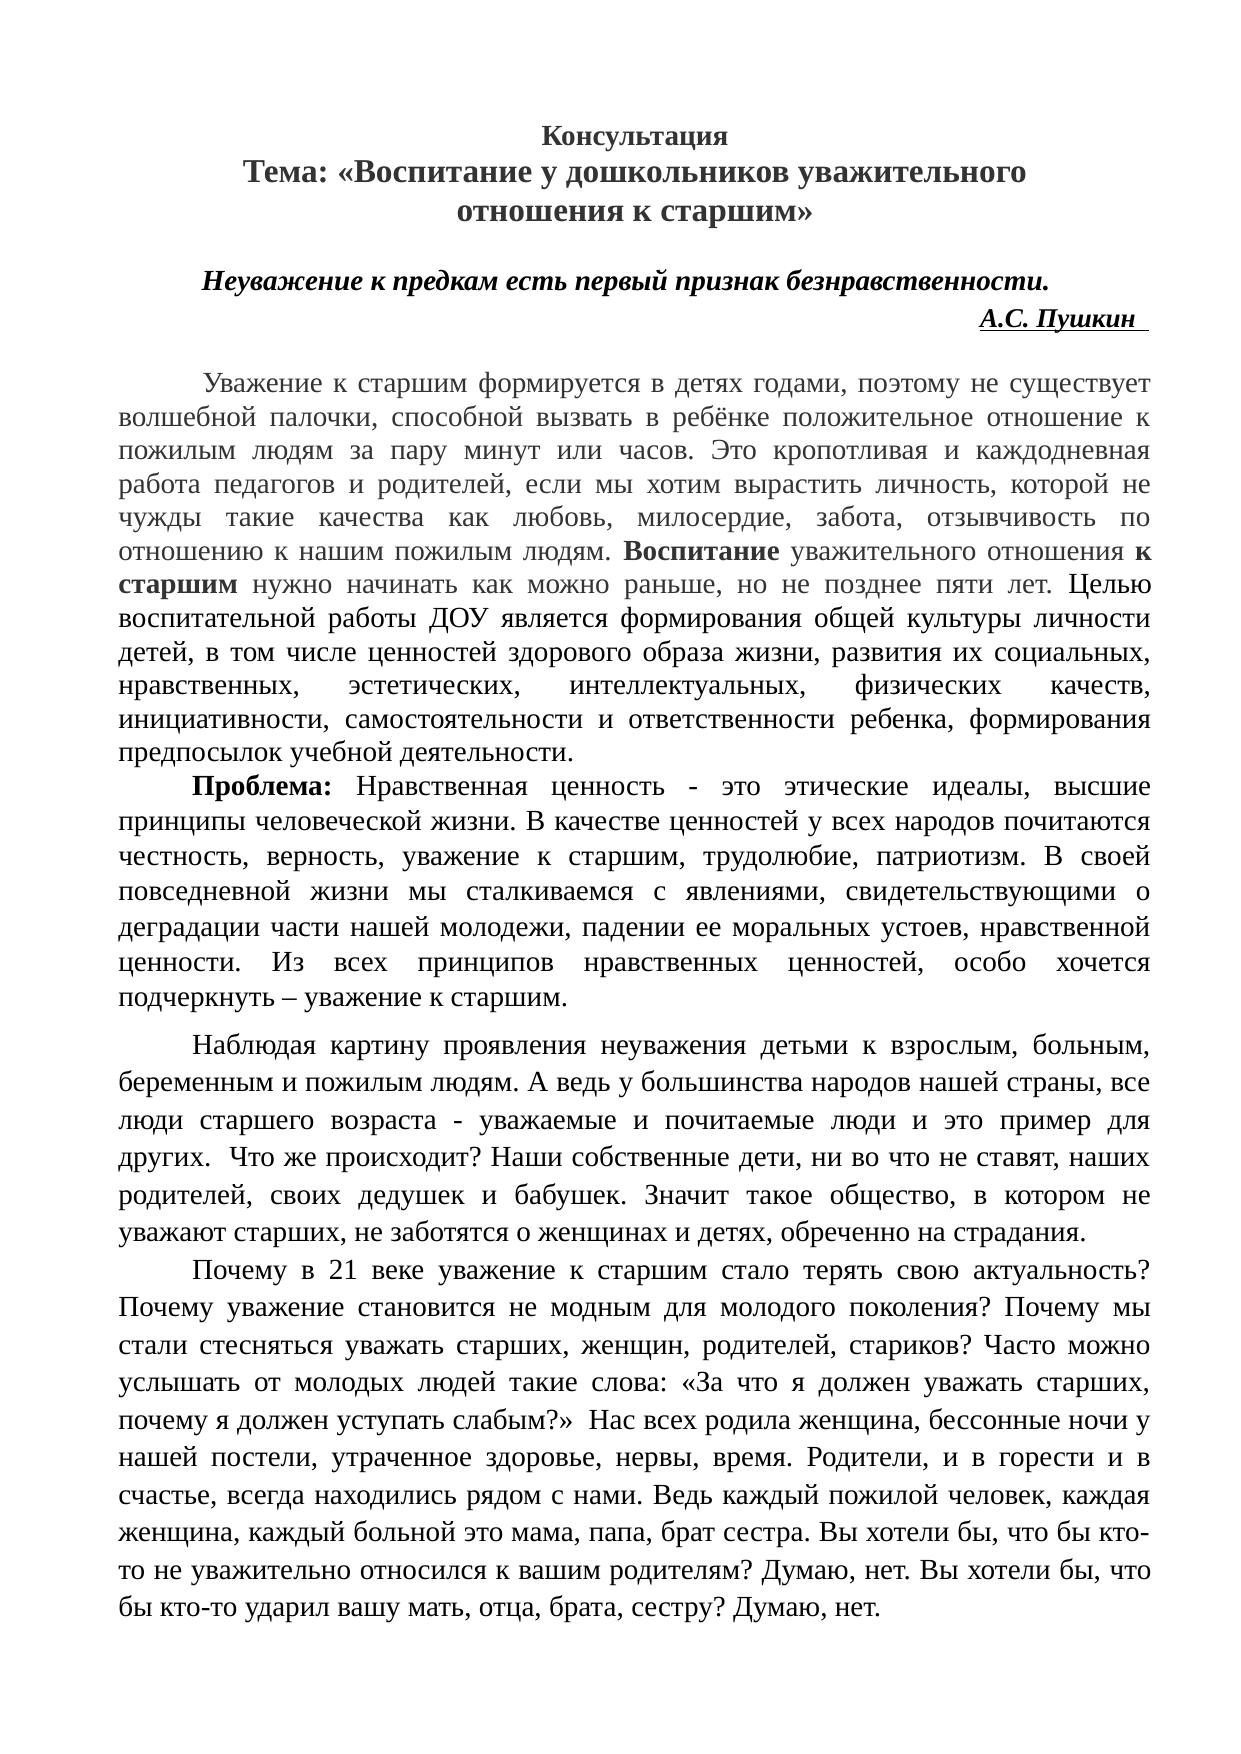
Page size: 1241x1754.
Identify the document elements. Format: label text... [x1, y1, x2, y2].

text Уважение к старшим формируется в детях годами, поэтому не существует волшебной палочки, способной вызвать в ребёнке положительное отношение к пожилым людям за пару минут или часов. Это кропотливая и каждодневная работа педагогов и родителей, если мы хотим вырастить личность, которой не чужды такие качества как любовь, милосердие, забота, отзывчивость по отношению к нашим пожилым людям. Воспитание уважительного отношения к старшим нужно начинать как можно раньше, но не позднее пяти лет. Целью воспитательной работы ДОУ является формирования общей культуры личности детей, в том числе ценностей здорового образа жизни, развития их социальных, нравственных, эстетических, интеллектуальных, физических качеств, инициативности, самостоятельности и ответственности ребенка, формирования предпосылок учебной деятельности. [118, 365, 1152, 768]
text А.С. Пушкин [118, 303, 1152, 334]
text Наблюдая картину проявления неуважения детьми к взрослым, больным, беременным и пожилым людям. А ведь у большинства народов нашей страны, все люди старшего возраста - уважаемые и почитаемые люди и это пример для других. Что же происходит? Наши собственные дети, ни во что не ставят, наших родителей, своих дедушек и бабушек. Значит такое общество, в котором не уважают старших, не заботятся о женщинах и детях, обреченно на страдания. [118, 1027, 1152, 1248]
text Тема: «Воспитание у дошкольников уважительного [118, 152, 1152, 190]
text Неуважение к предкам есть первый признак безнравственности. [118, 260, 1152, 298]
text Консультация [118, 118, 1152, 152]
text отношения к старшим» [118, 190, 1152, 228]
text Почему в 21 веке уважение к старшим стало терять свою актуальность? Почему уважение становится не модным для молодого поколения? Почему мы стали стесняться уважать старших, женщин, родителей, стариков? Часто можно услышать от молодых людей такие слова: «За что я должен уважать старших, почему я должен уступать слабым?» Нас всех родила женщина, бессонные ночи у нашей постели, утраченное здоровье, нервы, время. Родители, и в горести и в счастье, всегда находились рядом с нами. Ведь каждый пожилой человек, каждая женщина, каждый больной это мама, папа, брат сестра. Вы хотели бы, что бы кто-то не уважительно относился к вашим родителям? Думаю, нет. Вы хотели бы, что бы кто-то ударил вашу мать, отца, брата, сестру? Думаю, нет. [118, 1252, 1152, 1623]
text Проблема: Нравственная ценность - это этические идеалы, высшие принципы человеческой жизни. В качестве ценностей у всех народов почитаются честность, верность, уважение к старшим, трудолюбие, патриотизм. В своей повседневной жизни мы сталкиваемся с явлениями, свидетельствующими о деградации части нашей молодежи, падении ее моральных устоев, нравственной ценности. Из всех принципов нравственных ценностей, особо хочется подчеркнуть – уважение к старшим. [118, 768, 1152, 1013]
